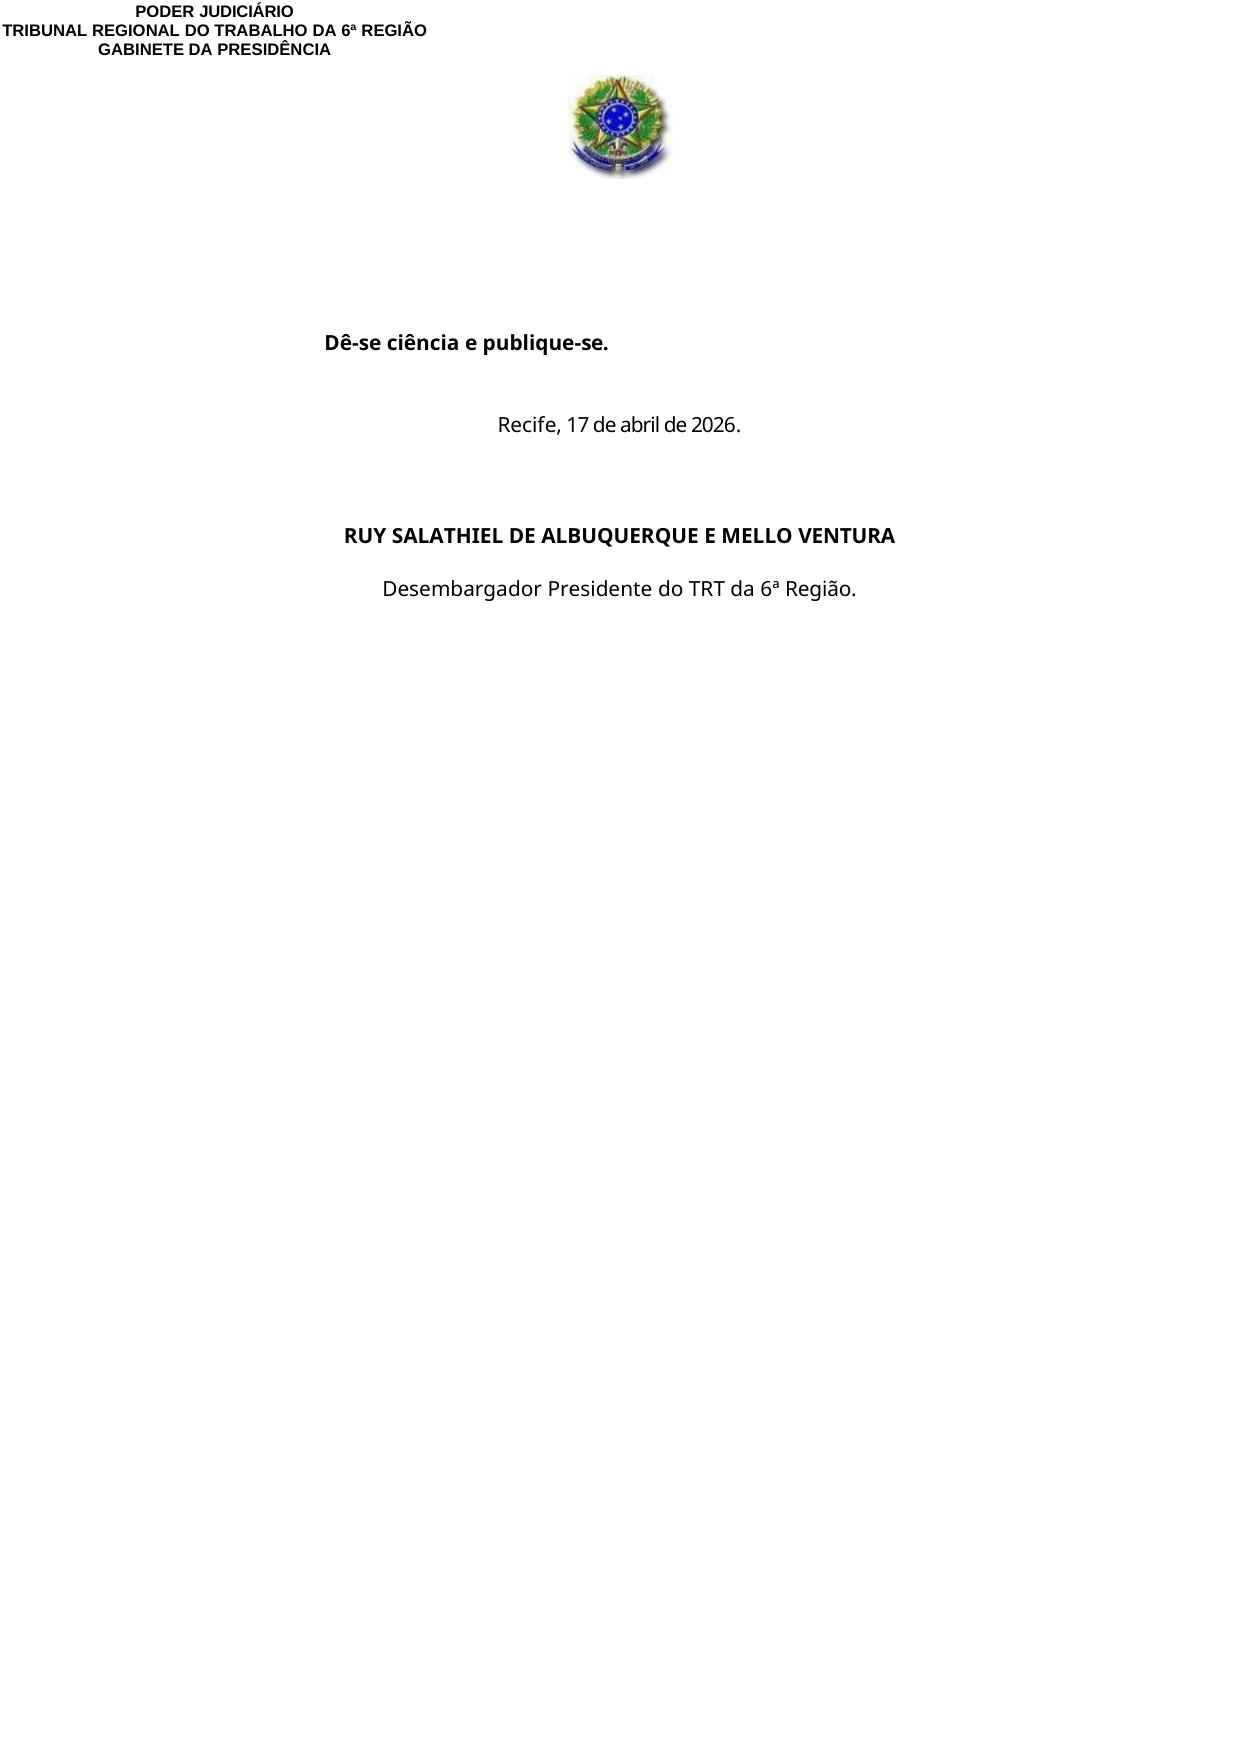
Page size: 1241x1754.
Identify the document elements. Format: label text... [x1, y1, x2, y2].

text Desembargador Presidente do TRT da 6ª Região. [176, 574, 1063, 603]
text Recife, 17 de abril de 2026. [176, 411, 1063, 439]
picture [568, 75, 672, 179]
subtitle Dê-se ciência e publique-se. [324, 328, 1063, 357]
subtitle RUY SALATHIEL DE ALBUQUERQUE E MELLO VENTURA [176, 521, 1063, 549]
